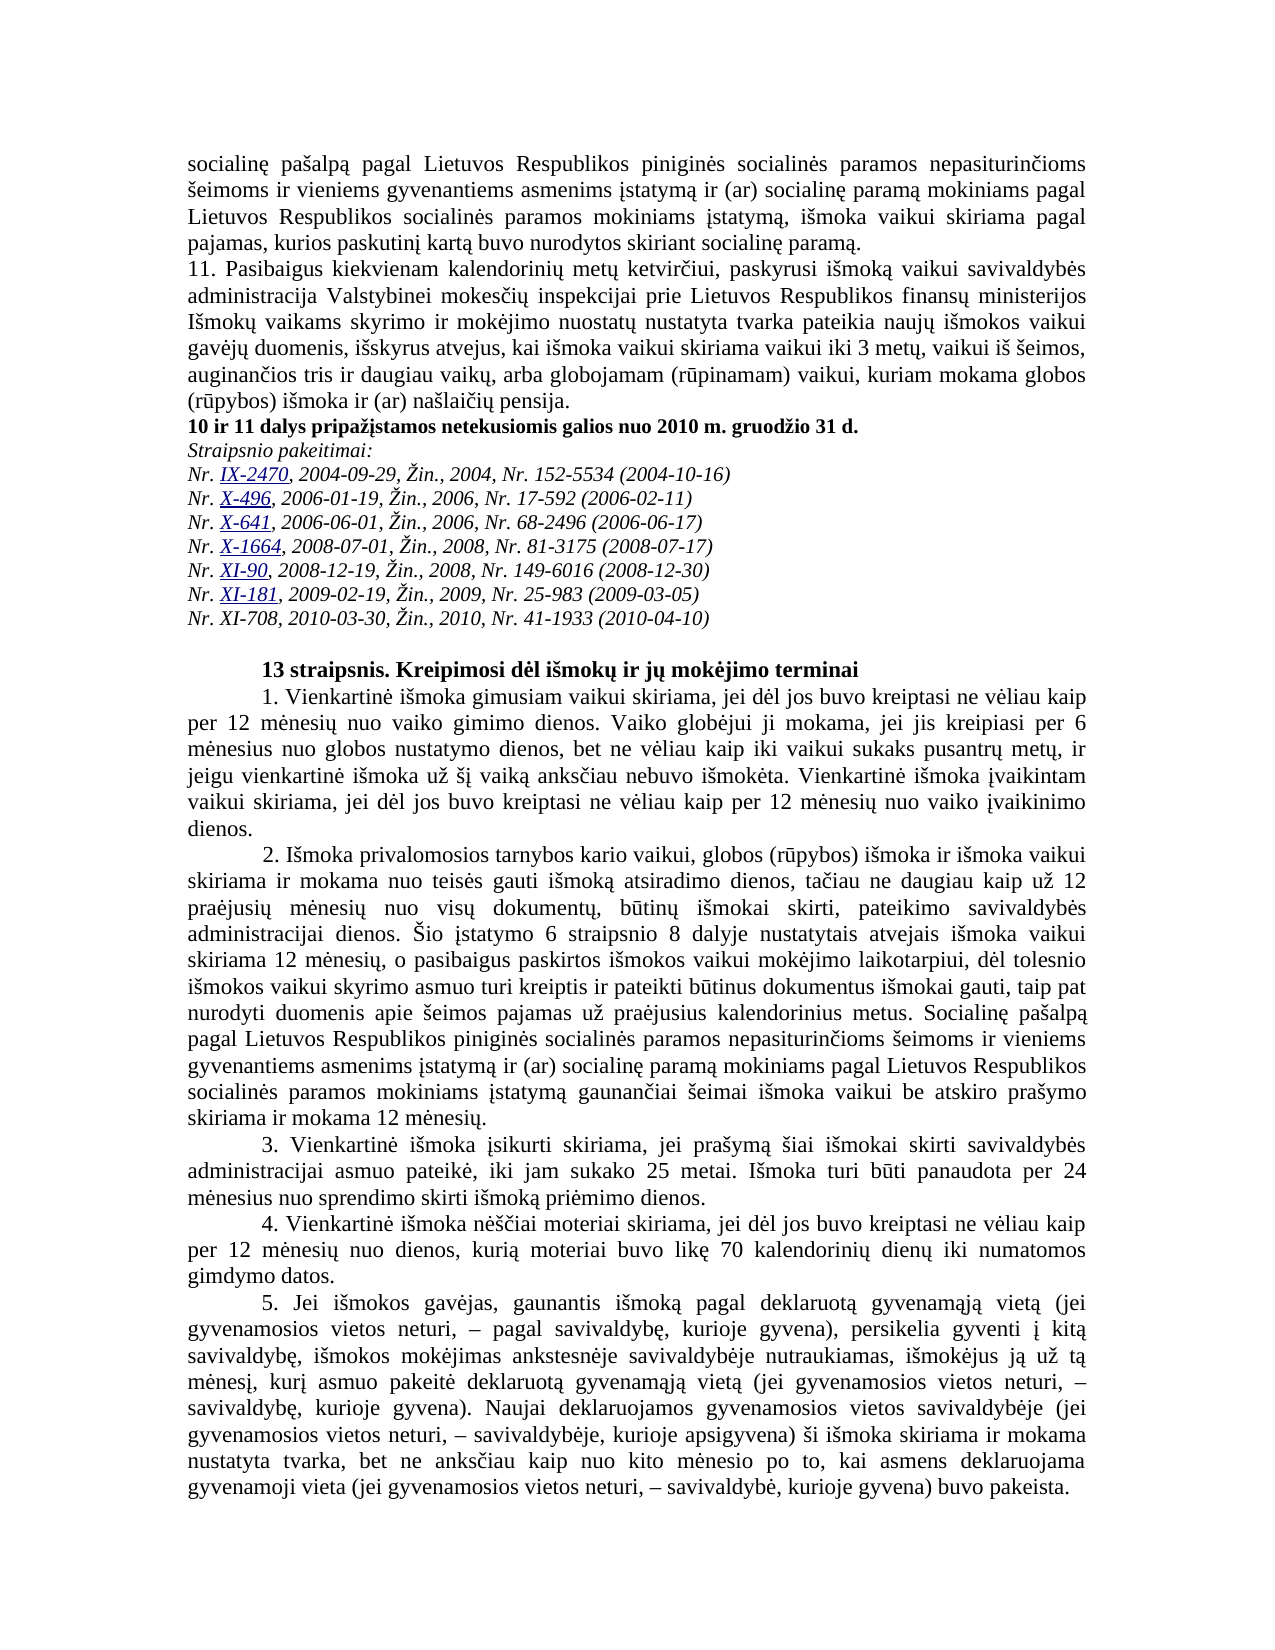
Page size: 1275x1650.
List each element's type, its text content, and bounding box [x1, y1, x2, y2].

text Nr. X-641, 2006-06-01, Žin., 2006, Nr. 68-2496 (2006-06-17) [187, 510, 1087, 534]
text 1. Vienkartinė išmoka gimusiam vaikui skiriama, jei dėl jos buvo kreiptasi ne vėliau kaip per 12 mėnesių nuo vaiko gimimo dienos. Vaiko globėjui ji mokama, jei jis kreipiasi per 6 mėnesius nuo globos nustatymo dienos, bet ne vėliau kaip iki vaikui sukaks pusantrų metų, ir jeigu vienkartinė išmoka už šį vaiką anksčiau nebuvo išmokėta. Vienkartinė išmoka įvaikintam vaikui skiriama, jei dėl jos buvo kreiptasi ne vėliau kaip per 12 mėnesių nuo vaiko įvaikinimo dienos. [187, 683, 1087, 841]
text Nr. X-496, 2006-01-19, Žin., 2006, Nr. 17-592 (2006-02-11) [187, 486, 1087, 510]
text 4. Vienkartinė išmoka nėščiai moteriai skiriama, jei dėl jos buvo kreiptasi ne vėliau kaip per 12 mėnesių nuo dienos, kurią moteriai buvo likę 70 kalendorinių dienų iki numatomos gimdymo datos. [187, 1210, 1087, 1289]
text socialinę pašalpą pagal Lietuvos Respublikos piniginės socialinės paramos nepasiturinčioms šeimoms ir vieniems gyvenantiems asmenims įstatymą ir (ar) socialinę paramą mokiniams pagal Lietuvos Respublikos socialinės paramos mokiniams įstatymą, išmoka vaikui skiriama pagal pajamas, kurios paskutinį kartą buvo nurodytos skiriant socialinę paramą. [187, 150, 1087, 255]
text 5. Jei išmokos gavėjas, gaunantis išmoką pagal deklaruotą gyvenamąją vietą (jei gyvenamosios vietos neturi, – pagal savivaldybę, kurioje gyvena), persikelia gyventi į kitą savivaldybę, išmokos mokėjimas ankstesnėje savivaldybėje nutraukiamas, išmokėjus ją už tą mėnesį, kurį asmuo pakeitė deklaruotą gyvenamąją vietą (jei gyvenamosios vietos neturi, – savivaldybę, kurioje gyvena). Naujai deklaruojamos gyvenamosios vietos savivaldybėje (jei gyvenamosios vietos neturi, – savivaldybėje, kurioje apsigyvena) ši išmoka skiriama ir mokama nustatyta tvarka, bet ne anksčiau kaip nuo kito mėnesio po to, kai asmens deklaruojama gyvenamoji vieta (jei gyvenamosios vietos neturi, – savivaldybė, kurioje gyvena) buvo pakeista. [187, 1289, 1087, 1500]
text 10 ir 11 dalys pripažįstamos netekusiomis galios nuo 2010 m. gruodžio 31 d. [187, 413, 1087, 438]
text Nr. X-1664, 2008-07-01, Žin., 2008, Nr. 81-3175 (2008-07-17) [187, 534, 1087, 558]
text 2. Išmoka privalomosios tarnybos kario vaikui, globos (rūpybos) išmoka ir išmoka vaikui skiriama ir mokama nuo teisės gauti išmoką atsiradimo dienos, tačiau ne daugiau kaip už 12 praėjusių mėnesių nuo visų dokumentų, būtinų išmokai skirti, pateikimo savivaldybės administracijai dienos. Šio įstatymo 6 straipsnio 8 dalyje nustatytais atvejais išmoka vaikui skiriama 12 mėnesių, o pasibaigus paskirtos išmokos vaikui mokėjimo laikotarpiui, dėl tolesnio išmokos vaikui skyrimo asmuo turi kreiptis ir pateikti būtinus dokumentus išmokai gauti, taip pat nurodyti duomenis apie šeimos pajamas už praėjusius kalendorinius metus. Socialinę pašalpą pagal Lietuvos Respublikos piniginės socialinės paramos nepasiturinčioms šeimoms ir vieniems gyvenantiems asmenims įstatymą ir (ar) socialinę paramą mokiniams pagal Lietuvos Respublikos socialinės paramos mokiniams įstatymą gaunančiai šeimai išmoka vaikui be atskiro prašymo skiriama ir mokama 12 mėnesių. [187, 841, 1087, 1131]
text 11. Pasibaigus kiekvienam kalendorinių metų ketvirčiui, paskyrusi išmoką vaikui savivaldybės administracija Valstybinei mokesčių inspekcijai prie Lietuvos Respublikos finansų ministerijos Išmokų vaikams skyrimo ir mokėjimo nuostatų nustatyta tvarka pateikia naujų išmokos vaikui gavėjų duomenis, išskyrus atvejus, kai išmoka vaikui skiriama vaikui iki 3 metų, vaikui iš šeimos, auginančios tris ir daugiau vaikų, arba globojamam (rūpinamam) vaikui, kuriam mokama globos (rūpybos) išmoka ir (ar) našlaičių pensija. [187, 255, 1087, 413]
text Straipsnio pakeitimai: [187, 438, 1087, 462]
text 13 straipsnis. Kreipimosi dėl išmokų ir jų mokėjimo terminai [187, 656, 1087, 683]
text Nr. IX-2470, 2004-09-29, Žin., 2004, Nr. 152-5534 (2004-10-16) [187, 462, 1087, 486]
text Nr. XI-181, 2009-02-19, Žin., 2009, Nr. 25-983 (2009-03-05) [187, 582, 1087, 606]
text Nr. XI-708, 2010-03-30, Žin., 2010, Nr. 41-1933 (2010-04-10) [187, 606, 1087, 630]
text 3. Vienkartinė išmoka įsikurti skiriama, jei prašymą šiai išmokai skirti savivaldybės administracijai asmuo pateikė, iki jam sukako 25 metai. Išmoka turi būti panaudota per 24 mėnesius nuo sprendimo skirti išmoką priėmimo dienos. [187, 1131, 1087, 1210]
text Nr. XI-90, 2008-12-19, Žin., 2008, Nr. 149-6016 (2008-12-30) [187, 558, 1087, 582]
